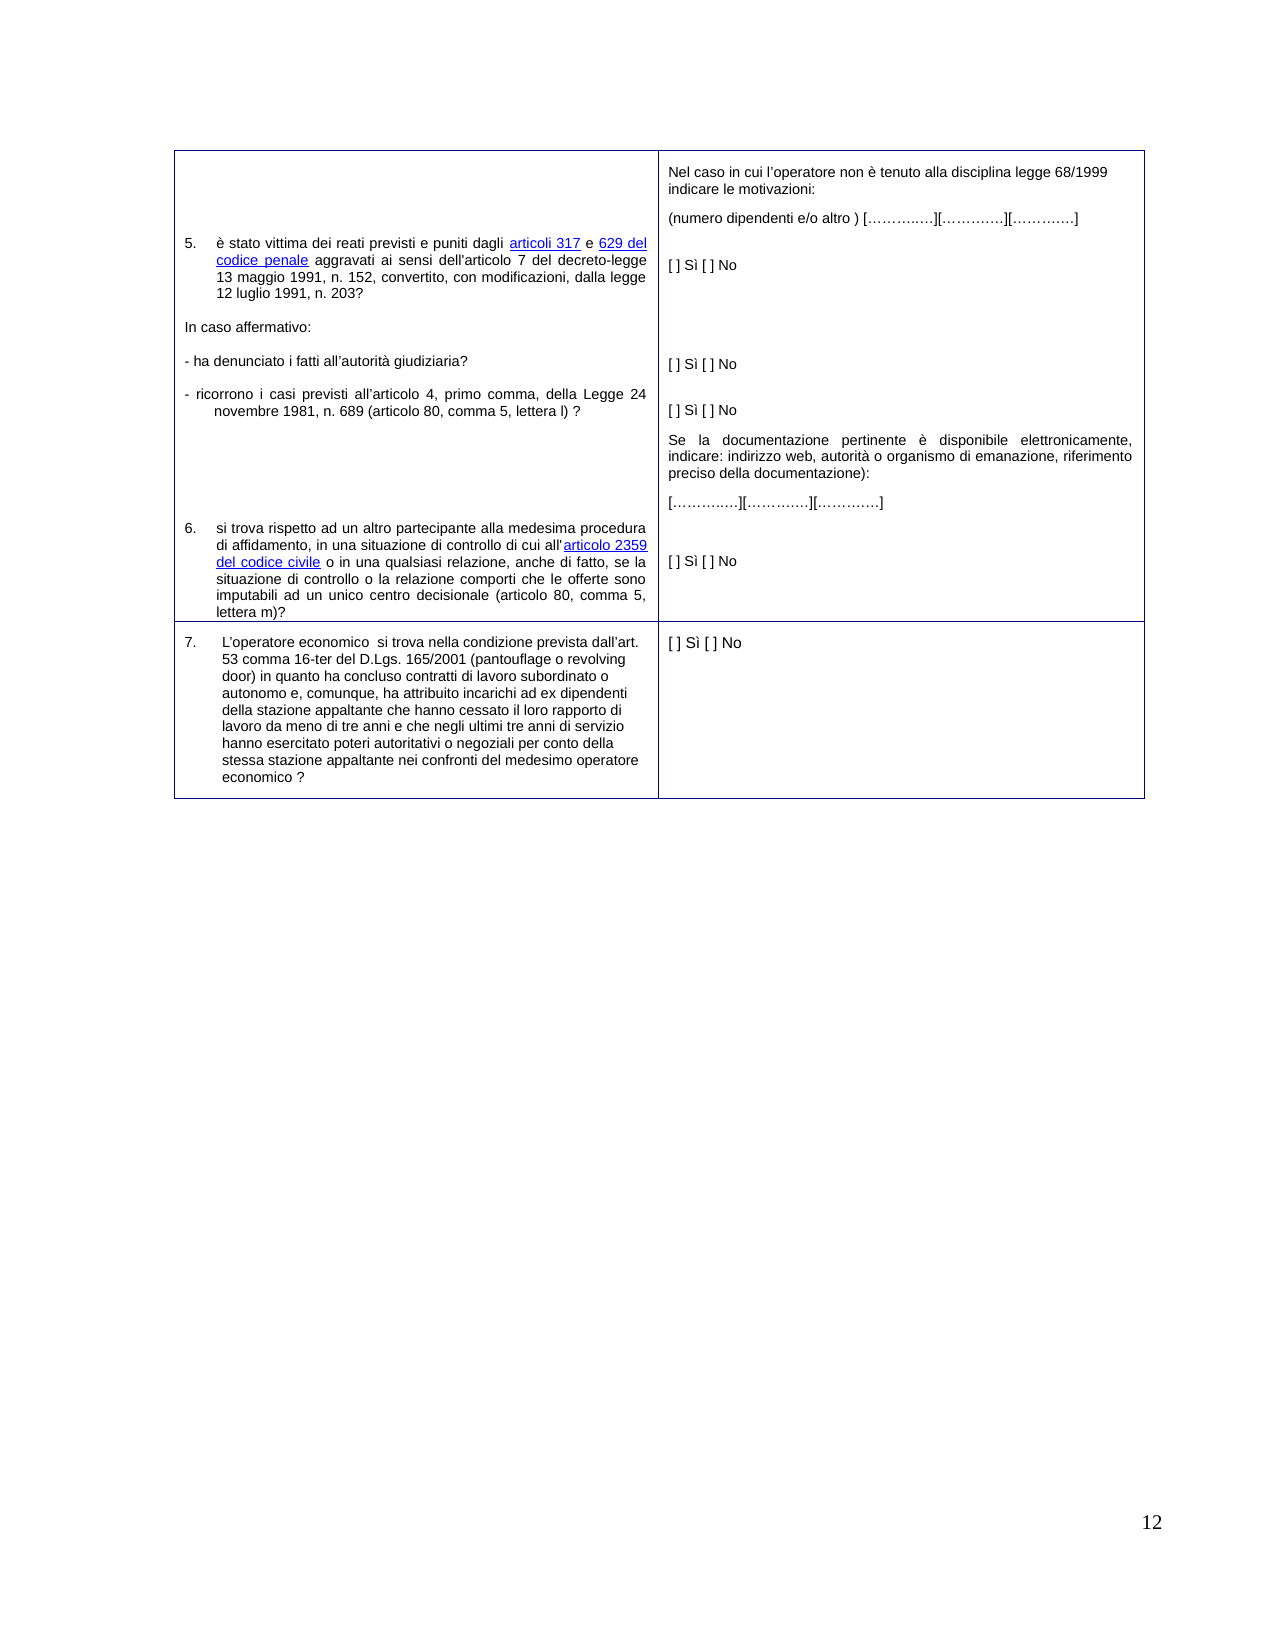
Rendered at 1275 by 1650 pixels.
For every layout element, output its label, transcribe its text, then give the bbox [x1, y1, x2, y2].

table_cell [ ] Sì [ ] No [659, 622, 1144, 798]
table_cell L’operatore economico si trova nella condizione prevista dall’art. 53 comma 16-ter del D.Lgs. 165/2001 (pantouflage o revolving door) in quanto ha concluso contratti di lavoro subordinato o autonomo e, comunque, ha attribuito incarichi ad ex dipendenti della stazione appaltante che hanno cessato il loro rapporto di lavoro da meno di tre anni e che negli ultimi tre anni di servizio hanno esercitato poteri autoritativi o negoziali per conto della stessa stazione appaltante nei confronti del medesimo operatore economico ? [175, 622, 658, 798]
table_cell Nel caso in cui l’operatore non è tenuto alla disciplina legge 68/1999 indicare le motivazioni: (numero dipendenti e/o altro ) [………..…][……….…][……….…] [ ] Sì [ ] No [ ] Sì [ ] No [ ] Sì [ ] No Se la documentazione pertinente è disponibile elettronicamente, indicare: indirizzo web, autorità o organismo di emanazione, riferimento preciso della documentazione): [………..…][……….…][……….…] [ ] Sì [ ] No [659, 151, 1144, 621]
table_cell L’operatore economico si trova in una delle seguenti situazioni ? è stato soggetto alla sanzione interdittiva di cui all'articolo 9, comma 2, lettera c) del decreto legislativo 8 giugno 2001, n. 231 o ad altra sanzione che comporta il divieto di contrarre con la pubblica amministrazione, compresi i provvedimenti interdittivi di cui all'articolo 14 del decreto legislativo 9 aprile 2008, n. 81 (Articolo 80, comma 5, lettera f); è iscritto nel casellario informatico tenuto dall'Osservatorio dell'ANAC per aver presentato false dichiarazioni o falsa documentazione ai fini del rilascio dell'attestazione di qualificazione, per il periodo durante il quale perdura l'iscrizione (Articolo 80, comma 5, lettera g); ha violato il divieto di intestazione fiduciaria di cui all'articolo 17 della legge 19 marzo 1990, n. 55 (Articolo 80, comma 5, lettera h)? In caso affermativo : - indicare la data dell’accertamento definitivo e l’autorità o organismo di emanazione: - la violazione è stata rimossa ? è in regola con le norme che disciplinano il diritto al lavoro dei disabili di cui alla legge 12 marzo 1999, n. 68 (Articolo 80, comma 5, lettera i); è stato vittima dei reati previsti e puniti dagli articoli 317 e 629 del codice penale aggravati ai sensi dell'articolo 7 del decreto-legge 13 maggio 1991, n. 152, convertito, con modificazioni, dalla legge 12 luglio 1991, n. 203? In caso affermativo: - ha denunciato i fatti all’autorità giudiziaria? - ricorrono i casi previsti all’articolo 4, primo comma, della Legge 24 novembre 1981, n. 689 (articolo 80, comma 5, lettera l) ? si trova rispetto ad un altro partecipante alla medesima procedura di affidamento, in una situazione di controllo di cui all'articolo 2359 del codice civile o in una qualsiasi relazione, anche di fatto, se la situazione di controllo o la relazione comporti che le offerte sono imputabili ad un unico centro decisionale (articolo 80, comma 5, lettera m)? [175, 151, 658, 621]
